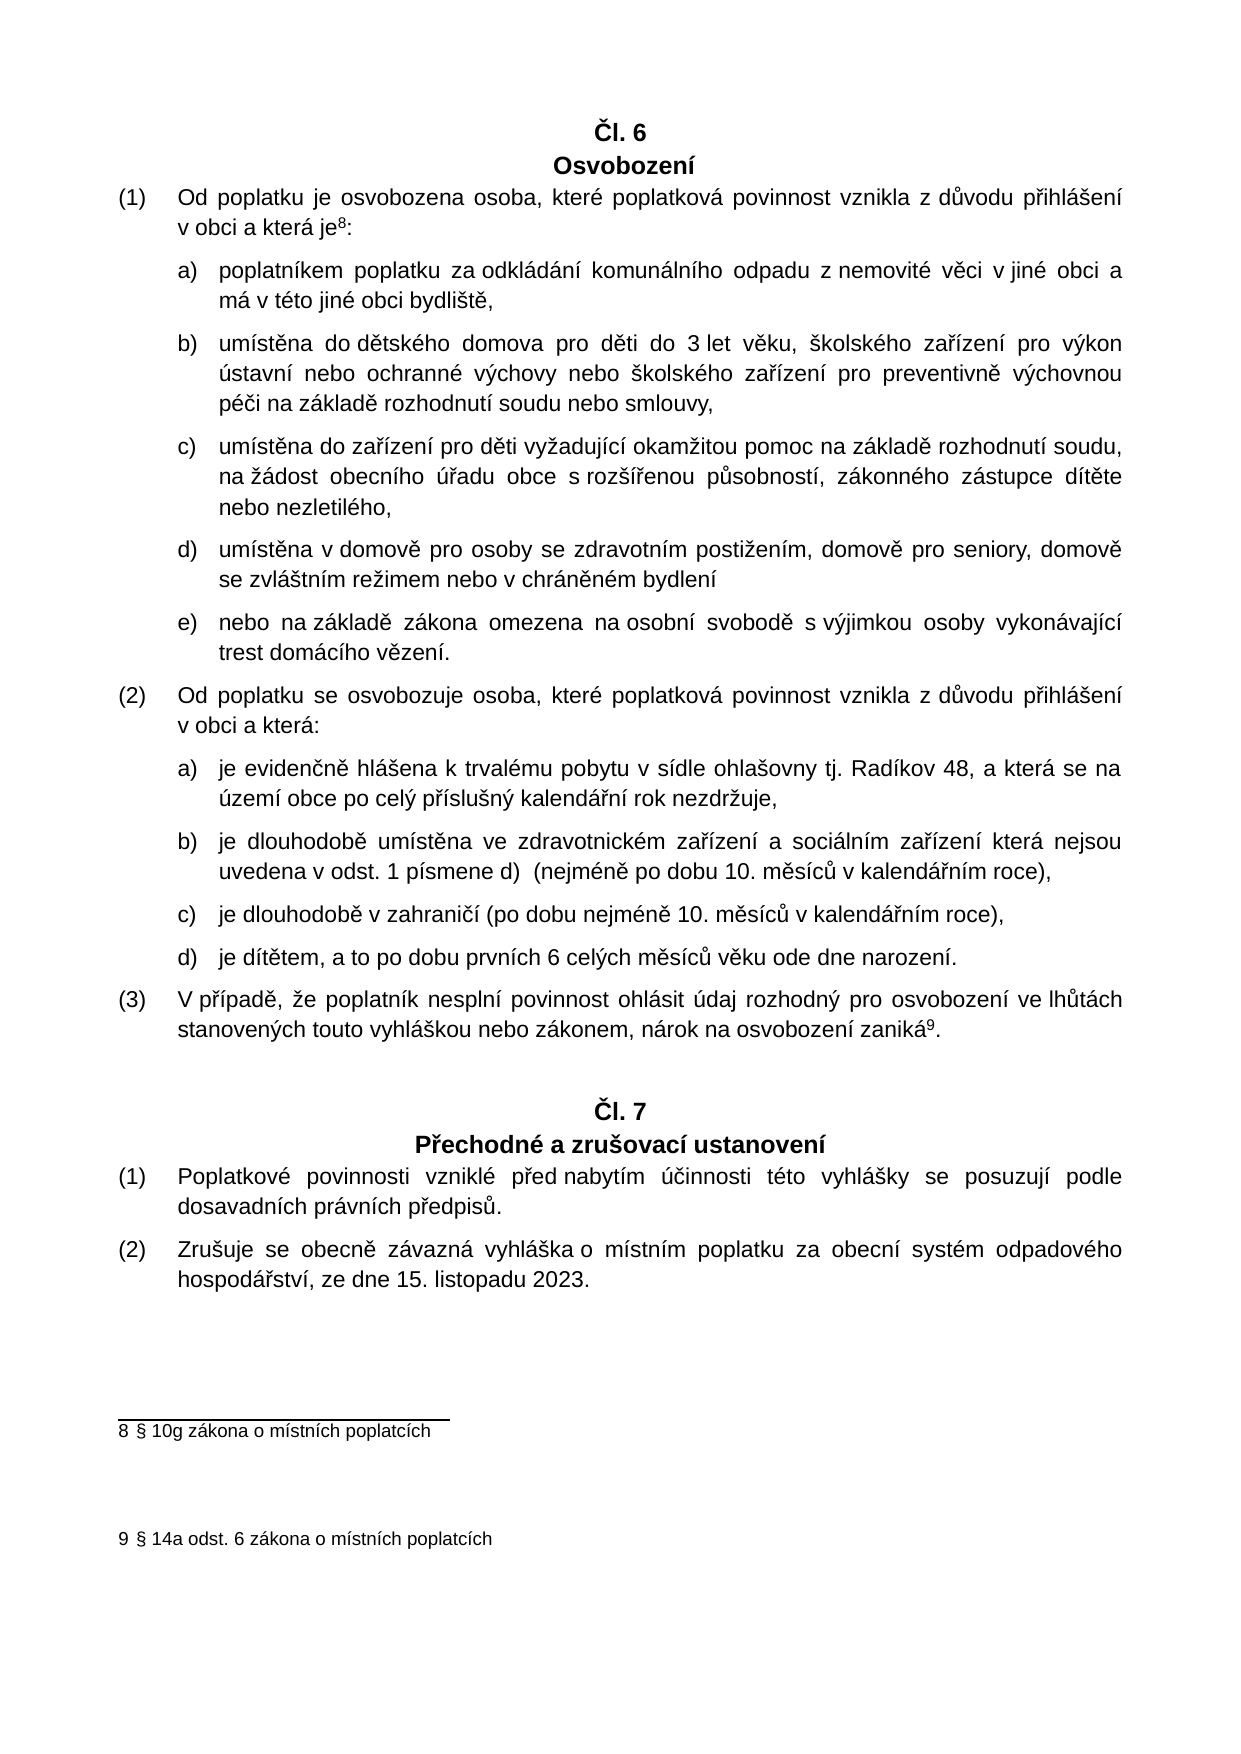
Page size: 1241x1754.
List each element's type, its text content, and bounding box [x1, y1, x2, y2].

list je dlouhodobě umístěna ve zdravotnickém zařízení a sociálním zařízení která nejsou uvedena v odst. 1 písmene d) (nejméně po dobu 10. měsíců v kalendářním roce), [177, 828, 1122, 884]
list je dlouhodobě v zahraničí (po dobu nejméně 10. měsíců v kalendářním roce), [177, 901, 1122, 927]
list § 14a odst. 6 zákona o místních poplatcích [118, 1528, 1122, 1549]
list V případě, že poplatník nesplní povinnost ohlásit údaj rozhodný pro osvobození ve lhůtách stanovených touto vyhláškou nebo zákonem, nárok na osvobození zaniká. [118, 986, 1122, 1043]
list poplatníkem poplatku za odkládání komunálního odpadu z nemovité věci v jiné obci a má v této jiné obci bydliště, [177, 257, 1122, 314]
list Poplatkové povinnosti vzniklé před nabytím účinnosti této vyhlášky se posuzují podle dosavadních právních předpisů. [118, 1163, 1122, 1219]
list umístěna v domově pro osoby se zdravotním postižením, domově pro seniory, domově se zvláštním režimem nebo v chráněném bydlení [177, 536, 1122, 593]
list je evidenčně hlášena k trvalému pobytu v sídle ohlašovny tj. Radíkov 48, a která se na území obce po celý příslušný kalendářní rok nezdržuje, [177, 755, 1122, 812]
list nebo na základě zákona omezena na osobní svobodě s výjimkou osoby vykonávající trest domácího vězení. [177, 609, 1122, 666]
list Zrušuje se obecně závazná vyhláška o místním poplatku za obecní systém odpadového hospodářství, ze dne 15. listopadu 2023. [118, 1236, 1122, 1292]
list umístěna do dětského domova pro děti do 3 let věku, školského zařízení pro výkon ústavní nebo ochranné výchovy nebo školského zařízení pro preventivně výchovnou péči na základě rozhodnutí soudu nebo smlouvy, [177, 330, 1122, 417]
list umístěna do zařízení pro děti vyžadující okamžitou pomoc na základě rozhodnutí soudu, na žádost obecního úřadu obce s rozšířenou působností, zákonného zástupce dítěte nebo nezletilého, [177, 433, 1122, 520]
list je dítětem, a to po dobu prvních 6 celých měsíců věku ode dne narození. [177, 943, 1122, 970]
list § 10g zákona o místních poplatcích [118, 1420, 1122, 1441]
list Od poplatku se osvobozuje osoba, které poplatková povinnost vznikla z důvodu přihlášení v obci a která: [118, 682, 1122, 739]
list Od poplatku je osvobozena osoba, které poplatková povinnost vznikla z důvodu přihlášení v obci a která je: [118, 184, 1122, 241]
subtitle Čl. 7 Přechodné a zrušovací ustanovení [118, 1097, 1122, 1158]
subtitle Čl. 6 Osvobození [118, 118, 1122, 180]
